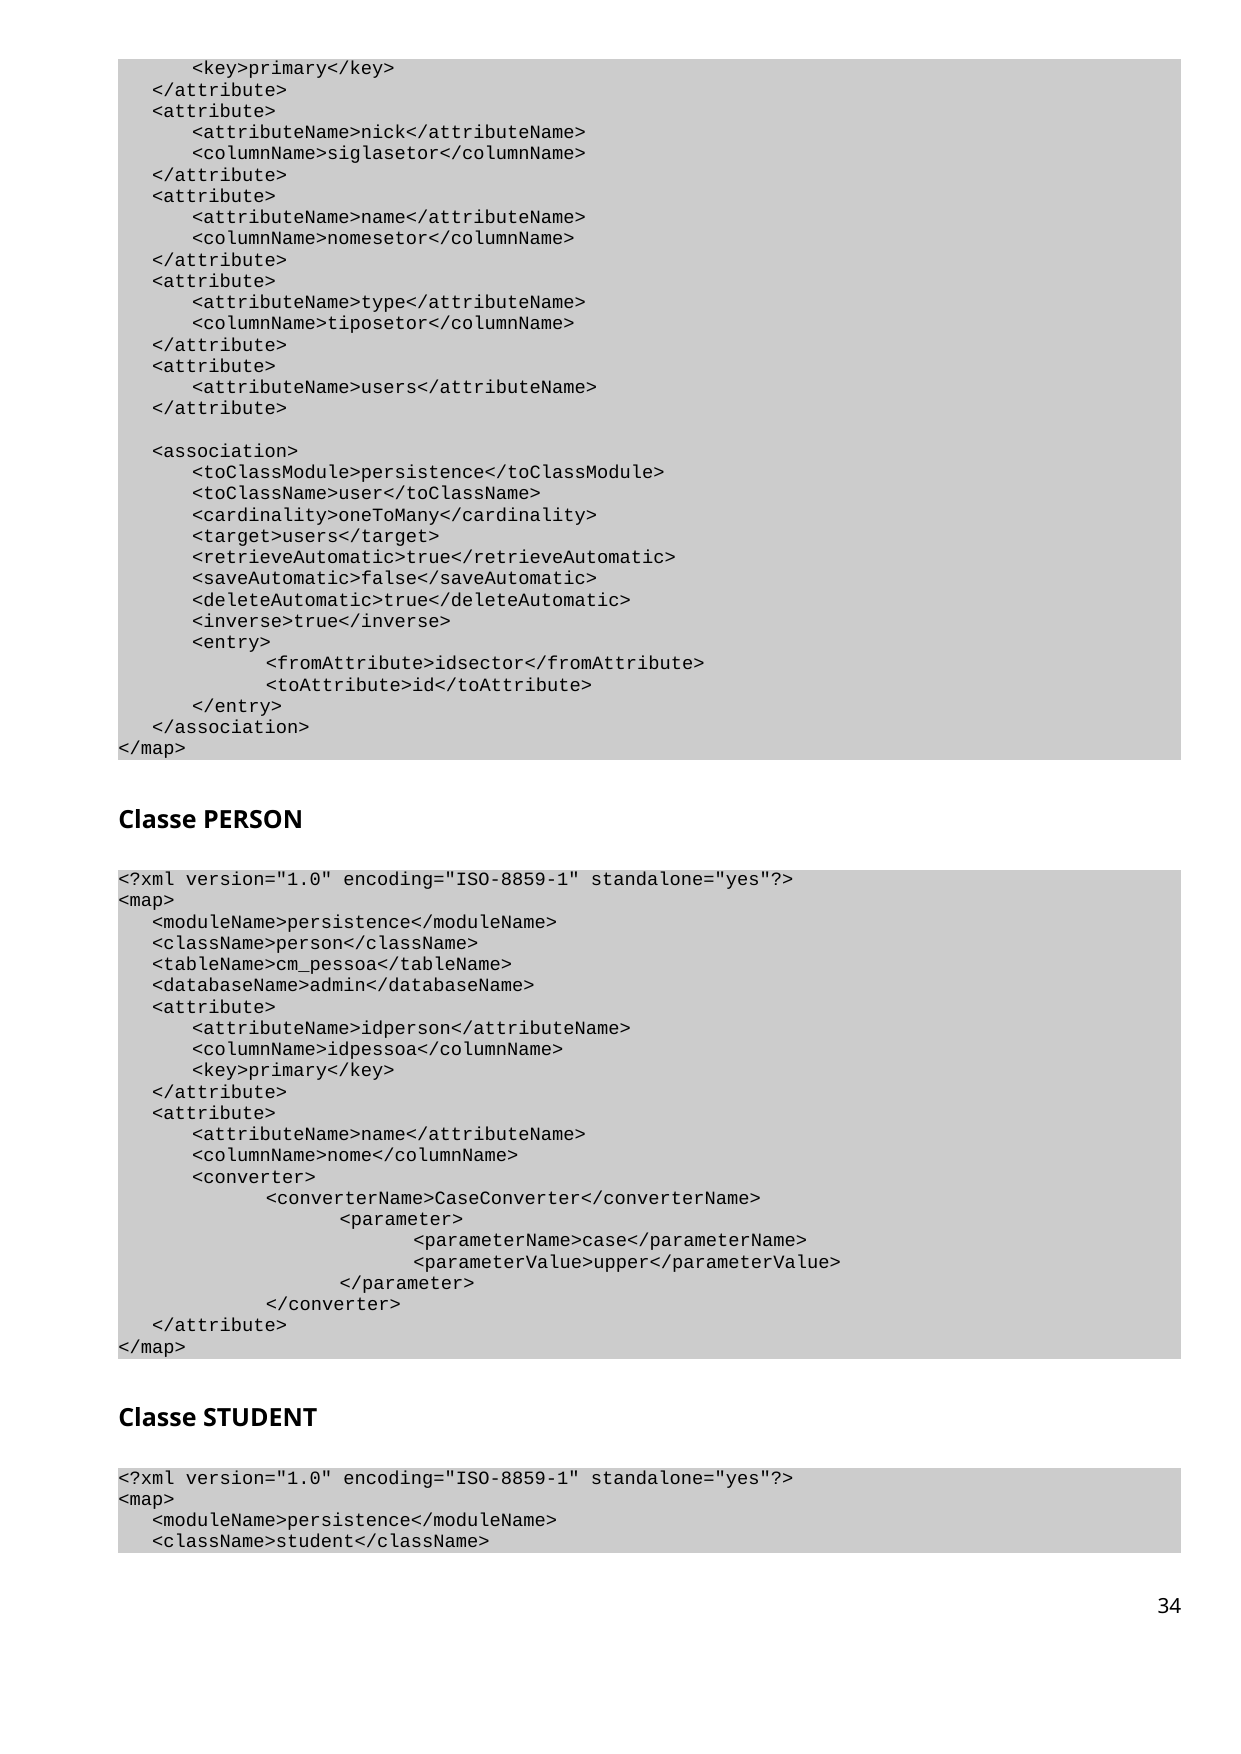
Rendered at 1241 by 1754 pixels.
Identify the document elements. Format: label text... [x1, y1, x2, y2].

text <databaseName>admin</databaseName> [118, 976, 1181, 997]
text <toAttribute>id</toAttribute> [118, 675, 1181, 697]
text <converter> [118, 1167, 1181, 1189]
text <attributeName>nick</attributeName> [118, 123, 1181, 144]
text <toClassModule>persistence</toClassModule> [118, 463, 1181, 484]
text </map> [118, 1337, 1181, 1359]
text <map> [118, 891, 1181, 912]
text <fromAttribute>idsector</fromAttribute> [118, 654, 1181, 675]
text <attribute> [118, 357, 1181, 378]
text <?xml version="1.0" encoding="ISO-8859-1" standalone="yes"?> [118, 870, 1181, 891]
text <attribute> [118, 102, 1181, 123]
text <association> [118, 442, 1181, 463]
text </parameter> [118, 1274, 1181, 1295]
text <columnName>tiposetor</columnName> [118, 314, 1181, 335]
text <key>primary</key> [118, 1061, 1181, 1082]
text </entry> [118, 697, 1181, 718]
text </attribute> [118, 399, 1181, 420]
subtitle Classe STUDENT [118, 1400, 1181, 1434]
text <attribute> [118, 1104, 1181, 1125]
text <columnName>siglasetor</columnName> [118, 144, 1181, 165]
text </attribute> [118, 250, 1181, 272]
text <?xml version="1.0" encoding="ISO-8859-1" standalone="yes"?> [118, 1468, 1181, 1490]
text <columnName>nome</columnName> [118, 1146, 1181, 1167]
text <retrieveAutomatic>true</retrieveAutomatic> [118, 548, 1181, 569]
text <moduleName>persistence</moduleName> [118, 1511, 1181, 1532]
text <columnName>idpessoa</columnName> [118, 1040, 1181, 1061]
text </map> [118, 739, 1181, 760]
text <columnName>nomesetor</columnName> [118, 229, 1181, 250]
text <entry> [118, 633, 1181, 654]
text <attributeName>idperson</attributeName> [118, 1019, 1181, 1040]
text <parameter> [118, 1210, 1181, 1231]
text <className>student</className> [118, 1532, 1181, 1553]
text </attribute> [118, 335, 1181, 357]
text <toClassName>user</toClassName> [118, 484, 1181, 505]
text <deleteAutomatic>true</deleteAutomatic> [118, 590, 1181, 612]
text </association> [118, 718, 1181, 739]
text <attributeName>type</attributeName> [118, 293, 1181, 314]
text <map> [118, 1490, 1181, 1511]
text <className>person</className> [118, 934, 1181, 955]
text </attribute> [118, 165, 1181, 187]
text <attribute> [118, 187, 1181, 208]
text <key>primary</key> [118, 59, 1181, 80]
text <attribute> [118, 272, 1181, 293]
text </attribute> [118, 80, 1181, 102]
text <attributeName>name</attributeName> [118, 208, 1181, 229]
text </attribute> [118, 1316, 1181, 1337]
text <cardinality>oneToMany</cardinality> [118, 505, 1181, 527]
text <parameterValue>upper</parameterValue> [118, 1252, 1181, 1274]
subtitle Classe PERSON [118, 801, 1181, 835]
text <converterName>CaseConverter</converterName> [118, 1189, 1181, 1210]
text <target>users</target> [118, 527, 1181, 548]
text <inverse>true</inverse> [118, 612, 1181, 633]
text <attribute> [118, 997, 1181, 1019]
text </converter> [118, 1295, 1181, 1316]
text <saveAutomatic>false</saveAutomatic> [118, 569, 1181, 590]
text <parameterName>case</parameterName> [118, 1231, 1181, 1252]
text <attributeName>users</attributeName> [118, 378, 1181, 399]
text </attribute> [118, 1082, 1181, 1104]
text <attributeName>name</attributeName> [118, 1125, 1181, 1146]
text <tableName>cm_pessoa</tableName> [118, 955, 1181, 976]
text <moduleName>persistence</moduleName> [118, 912, 1181, 934]
